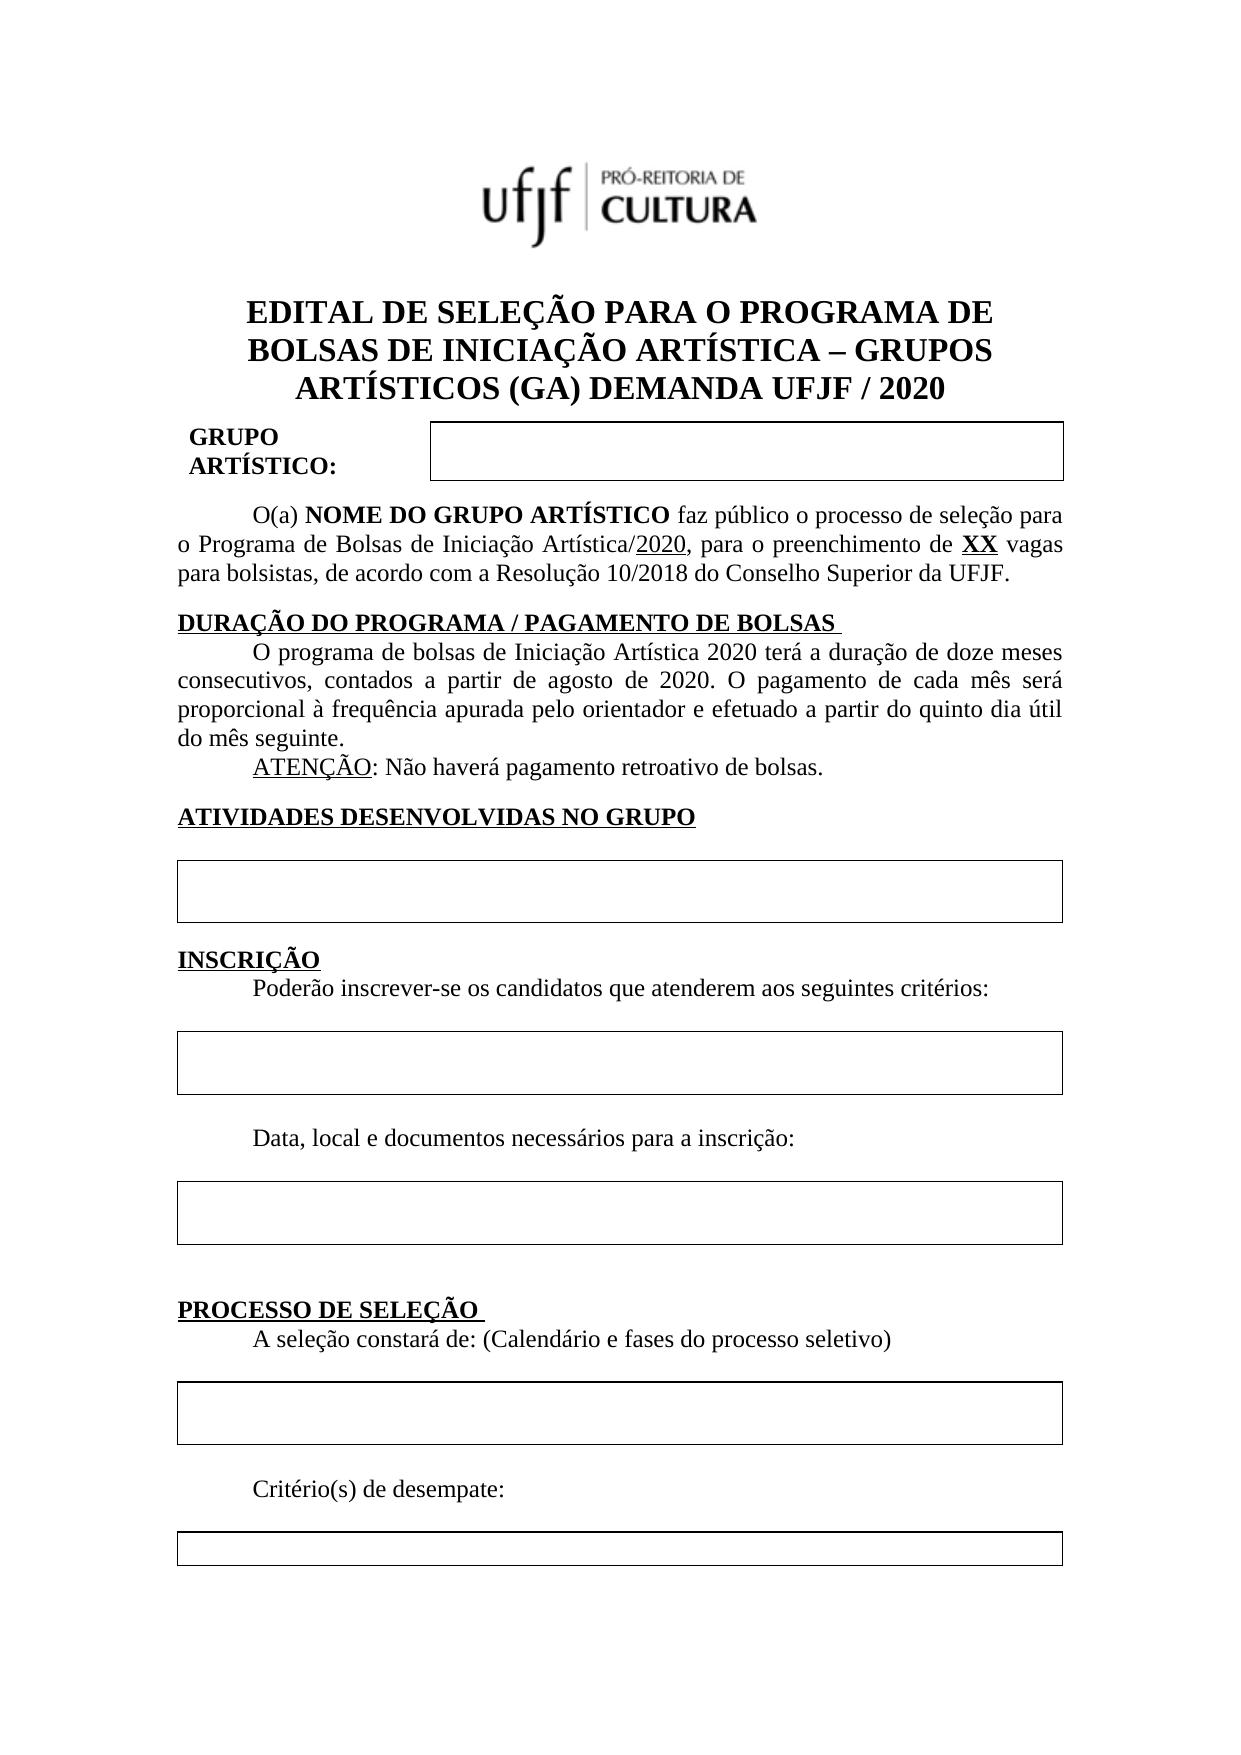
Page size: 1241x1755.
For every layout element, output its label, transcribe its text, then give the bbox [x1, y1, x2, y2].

text ATENÇÃO: Não haverá pagamento retroativo de bolsas. [177, 752, 1063, 780]
text Poderão inscrever-se os candidatos que atenderem aos seguintes critérios: [177, 973, 1063, 1002]
text O programa de bolsas de Iniciação Artística 2020 terá a duração de doze meses consecutivos, contados a partir de agosto de 2020. O pagamento de cada mês será proporcional à frequência apurada pelo orientador e efetuado a partir do quinto dia útil do mês seguinte. [177, 637, 1063, 752]
text Data, local e documentos necessários para a inscrição: [177, 1123, 1063, 1152]
text DURAÇÃO DO PROGRAMA / PAGAMENTO DE BOLSAS [177, 608, 1063, 637]
text PROCESSO DE SELEÇÃO [177, 1295, 1063, 1324]
table_header GRUPO ARTÍSTICO: [177, 421, 430, 480]
text Critério(s) de desempate: [177, 1474, 1063, 1503]
text O(a) NOME DO GRUPO ARTÍSTICO faz público o processo de seleção para o Programa de Bolsas de Iniciação Artística/2020, para o preenchimento de XX vagas para bolsistas, de acordo com a Resolução 10/2018 do Conselho Superior da UFJF. [177, 500, 1063, 586]
text EDITAL DE SELEÇÃO PARA O PROGRAMA DE BOLSAS DE INICIAÇÃO ARTÍSTICA – GRUPOS ARTÍSTICOS (GA) DEMANDA UFJF / 2020 [177, 292, 1063, 407]
table_header [177, 263, 930, 282]
text ATIVIDADES DESENVOLVIDAS NO GRUPO [177, 802, 1063, 831]
table_header [431, 423, 1063, 480]
text INSCRIÇÃO [177, 945, 1063, 973]
text A seleção constará de: (Calendário e fases do processo seletivo) [177, 1324, 1063, 1353]
